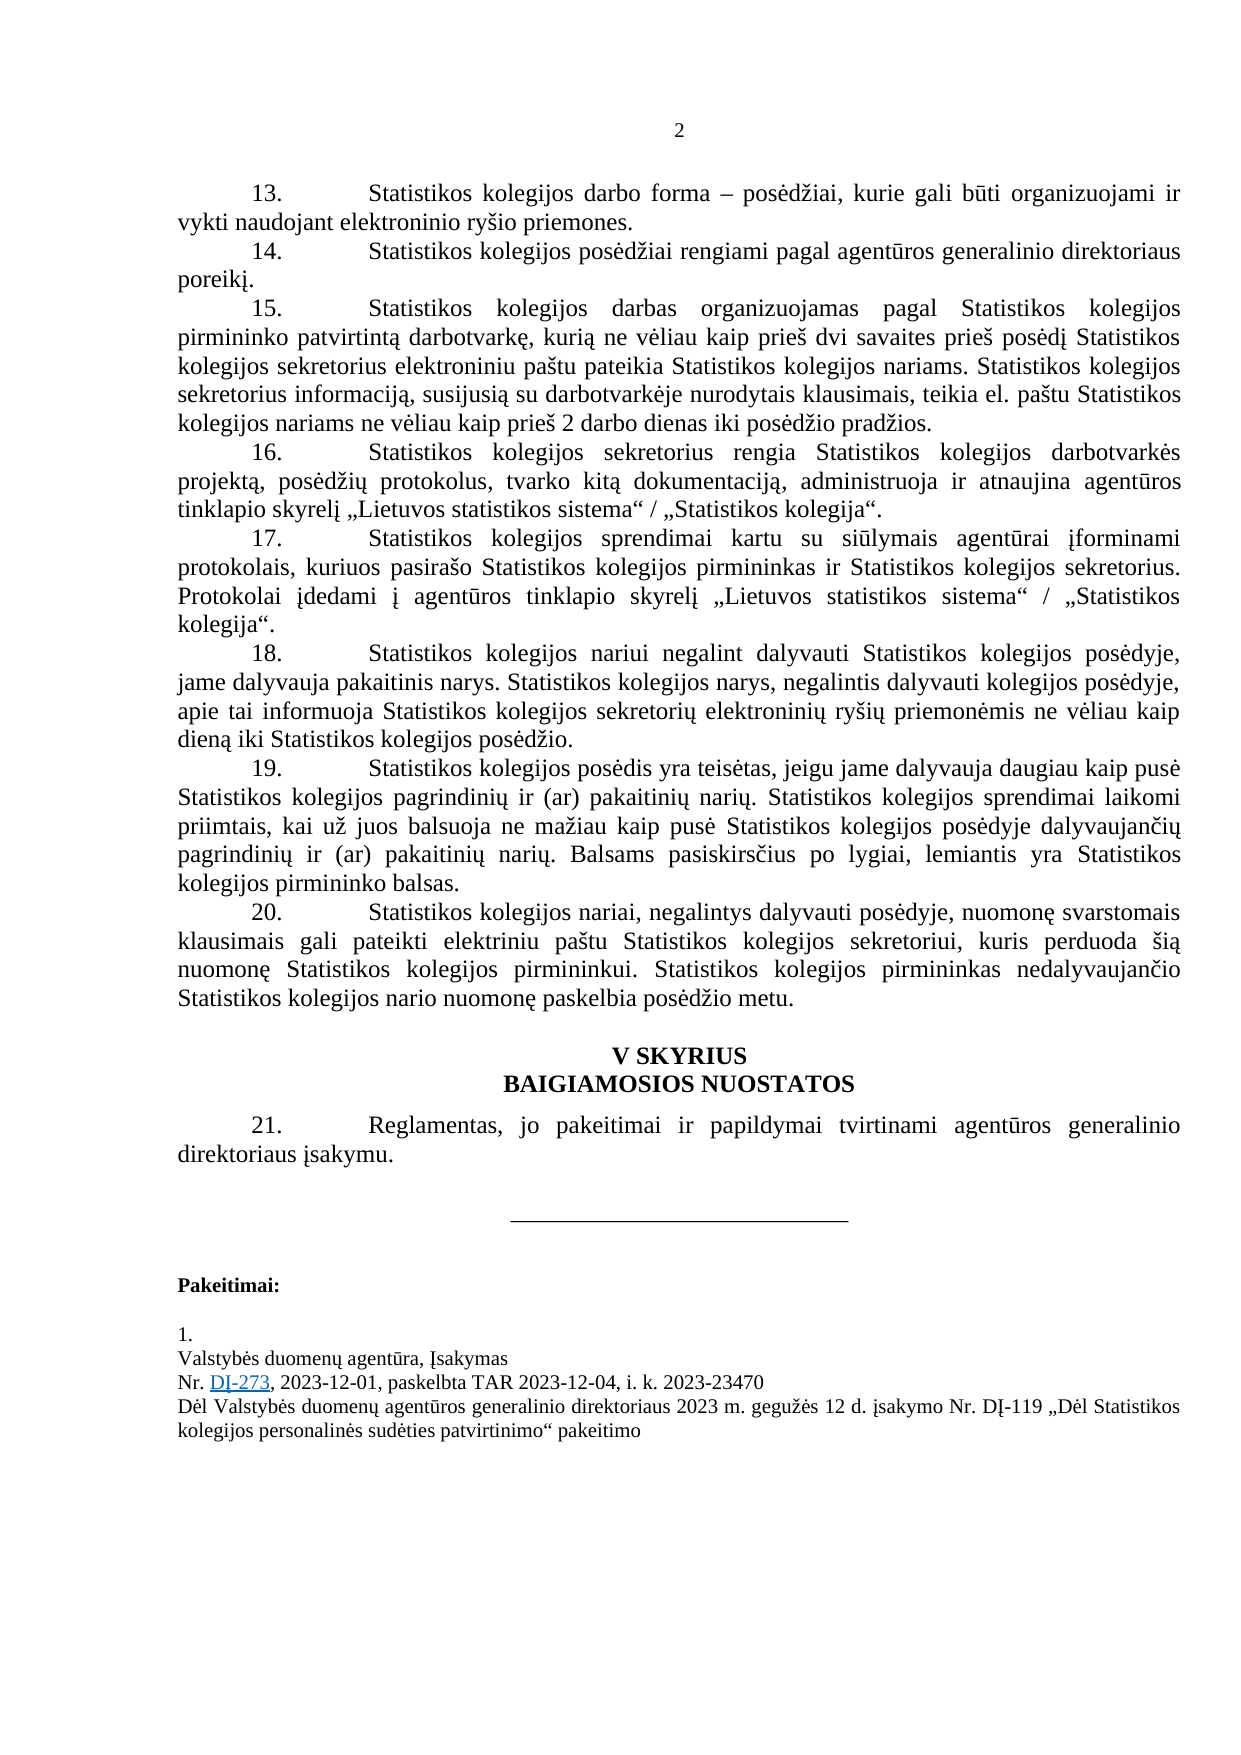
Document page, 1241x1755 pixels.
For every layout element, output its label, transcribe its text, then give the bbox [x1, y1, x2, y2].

text 16. Statistikos kolegijos sekretorius rengia Statistikos kolegijos darbotvarkės projektą, posėdžių protokolus, tvarko kitą dokumentaciją, administruoja ir atnaujina agentūros tinklapio skyrelį „Lietuvos statistikos sistema“ / „Statistikos kolegija“. [177, 437, 1181, 523]
text Pakeitimai: [177, 1273, 1181, 1297]
text 20. Statistikos kolegijos nariai, negalintys dalyvauti posėdyje, nuomonę svarstomais klausimais gali pateikti elektriniu paštu Statistikos kolegijos sekretoriui, kuris perduoda šią nuomonę Statistikos kolegijos pirmininkui. Statistikos kolegijos pirmininkas nedalyvaujančio Statistikos kolegijos nario nuomonę paskelbia posėdžio metu. [177, 897, 1181, 1012]
text 17. Statistikos kolegijos sprendimai kartu su siūlymais agentūrai įforminami protokolais, kuriuos pasirašo Statistikos kolegijos pirmininkas ir Statistikos kolegijos sekretorius. Protokolai įdedami į agentūros tinklapio skyrelį „Lietuvos statistikos sistema“ / „Statistikos kolegija“. [177, 523, 1181, 638]
text Dėl Valstybės duomenų agentūros generalinio direktoriaus 2023 m. gegužės 12 d. įsakymo Nr. DĮ-119 „Dėl Statistikos kolegijos personalinės sudėties patvirtinimo“ pakeitimo [177, 1394, 1181, 1442]
text BAIGIAMOSIOS NUOSTATOS [177, 1069, 1181, 1098]
text V SKYRIUS [177, 1041, 1181, 1069]
text 21. Reglamentas, jo pakeitimai ir papildymai tvirtinami agentūros generalinio direktoriaus įsakymu. [177, 1110, 1181, 1168]
text ___________________________ [177, 1196, 1181, 1225]
text 15. Statistikos kolegijos darbas organizuojamas pagal Statistikos kolegijos pirmininko patvirtintą darbotvarkę, kurią ne vėliau kaip prieš dvi savaites prieš posėdį Statistikos kolegijos sekretorius elektroniniu paštu pateikia Statistikos kolegijos nariams. Statistikos kolegijos sekretorius informaciją, susijusią su darbotvarkėje nurodytais klausimais, teikia el. paštu Statistikos kolegijos nariams ne vėliau kaip prieš 2 darbo dienas iki posėdžio pradžios. [177, 293, 1181, 437]
text 18. Statistikos kolegijos nariui negalint dalyvauti Statistikos kolegijos posėdyje, jame dalyvauja pakaitinis narys. Statistikos kolegijos narys, negalintis dalyvauti kolegijos posėdyje, apie tai informuoja Statistikos kolegijos sekretorių elektroninių ryšių priemonėmis ne vėliau kaip dieną iki Statistikos kolegijos posėdžio. [177, 638, 1181, 753]
text Valstybės duomenų agentūra, Įsakymas [177, 1346, 1181, 1369]
text 19. Statistikos kolegijos posėdis yra teisėtas, jeigu jame dalyvauja daugiau kaip pusė Statistikos kolegijos pagrindinių ir (ar) pakaitinių narių. Statistikos kolegijos sprendimai laikomi priimtais, kai už juos balsuoja ne mažiau kaip pusė Statistikos kolegijos posėdyje dalyvaujančių pagrindinių ir (ar) pakaitinių narių. Balsams pasiskirsčius po lygiai, lemiantis yra Statistikos kolegijos pirmininko balsas. [177, 753, 1181, 897]
text 14. Statistikos kolegijos posėdžiai rengiami pagal agentūros generalinio direktoriaus poreikį. [177, 236, 1181, 293]
text Nr. DĮ-273, 2023-12-01, paskelbta TAR 2023-12-04, i. k. 2023-23470 [177, 1369, 1181, 1394]
text 1. [177, 1321, 1181, 1346]
text 13. Statistikos kolegijos darbo forma – posėdžiai, kurie gali būti organizuojami ir vykti naudojant elektroninio ryšio priemones. [177, 178, 1181, 236]
